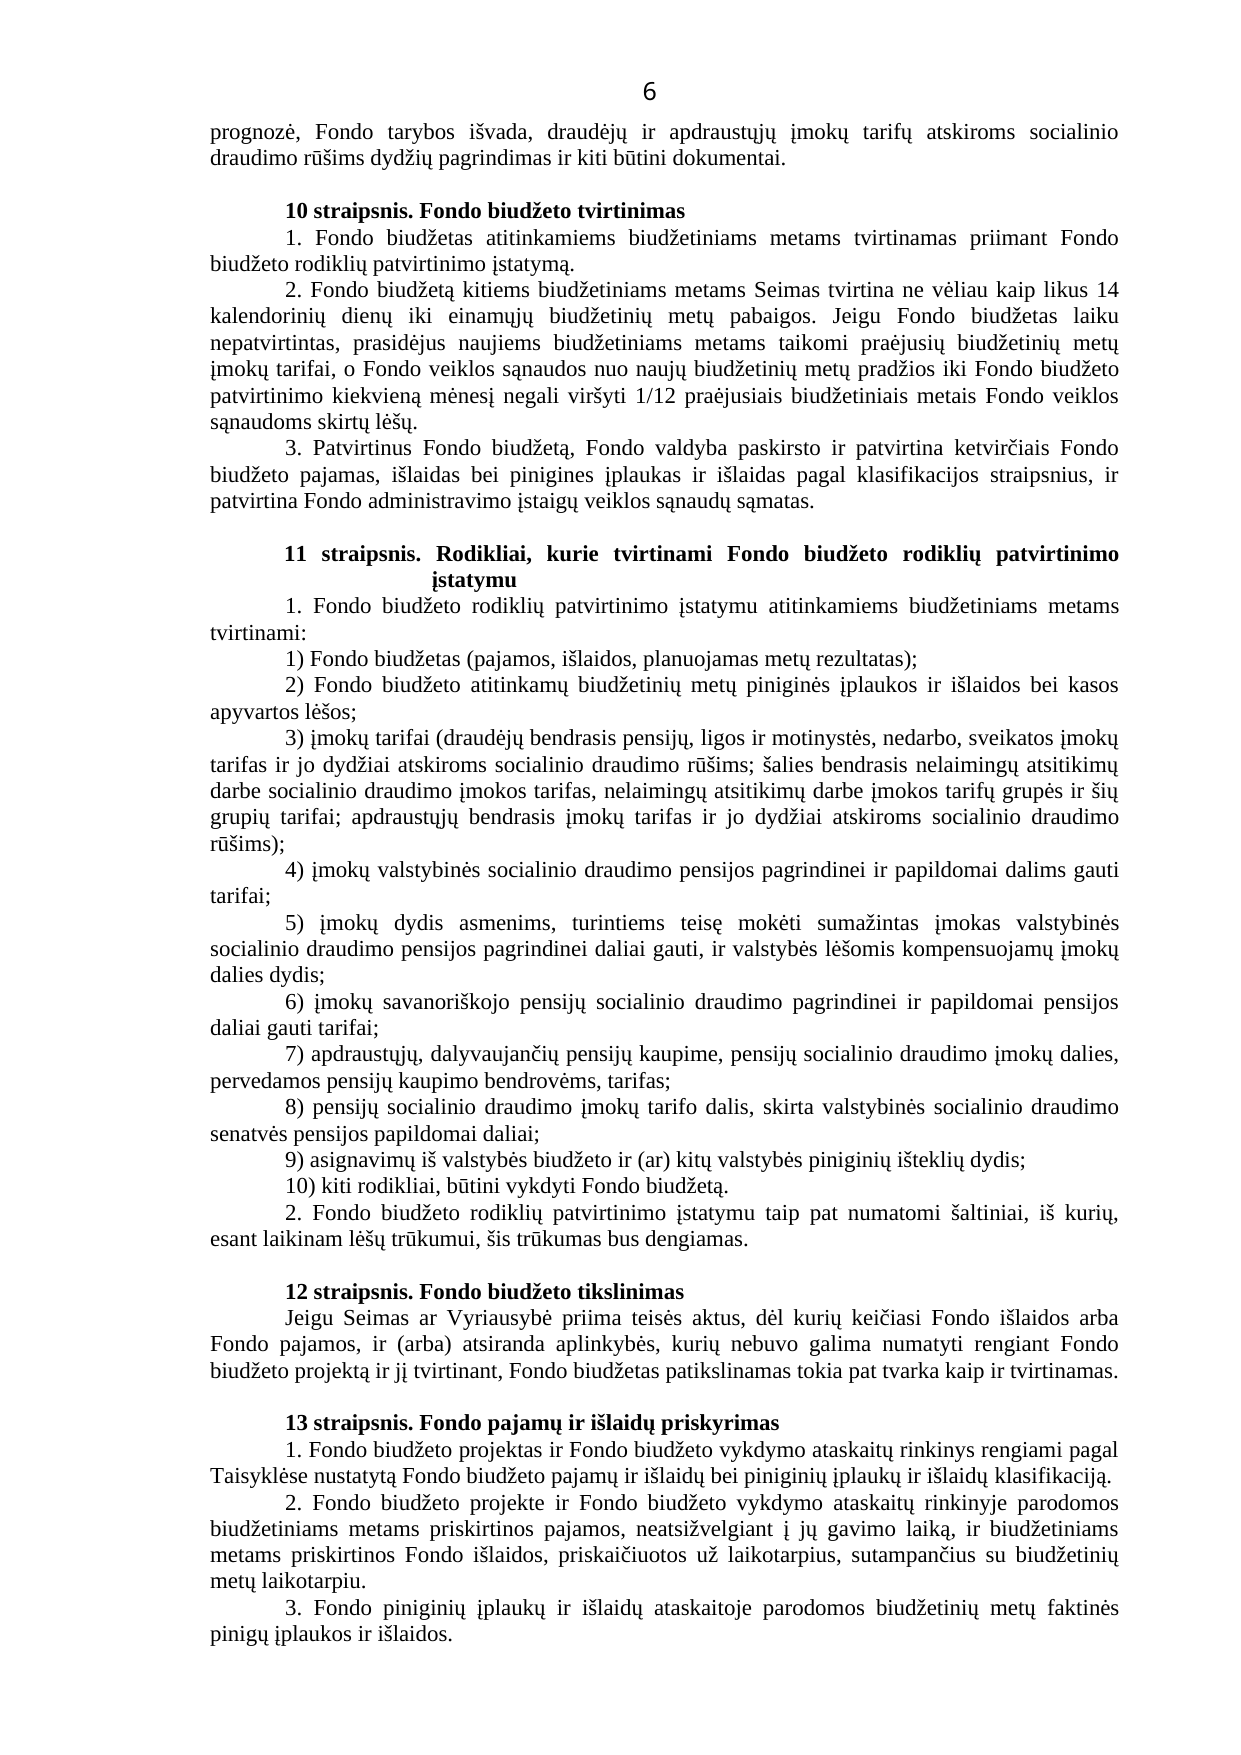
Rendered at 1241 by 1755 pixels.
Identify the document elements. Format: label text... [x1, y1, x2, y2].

text 5) įmokų dydis asmenims, turintiems teisę mokėti sumažintas įmokas valstybinės socialinio draudimo pensijos pagrindinei daliai gauti, ir valstybės lėšomis kompensuojamų įmokų dalies dydis; [210, 909, 1120, 988]
text 6) įmokų savanoriškojo pensijų socialinio draudimo pagrindinei ir papildomai pensijos daliai gauti tarifai; [210, 988, 1120, 1041]
text 3) įmokų tarifai (draudėjų bendrasis pensijų, ligos ir motinystės, nedarbo, sveikatos įmokų tarifas ir jo dydžiai atskiroms socialinio draudimo rūšims; šalies bendrasis nelaimingų atsitikimų darbe socialinio draudimo įmokos tarifas, nelaimingų atsitikimų darbe įmokos tarifų grupės ir šių grupių tarifai; apdraustųjų bendrasis įmokų tarifas ir jo dydžiai atskiroms socialinio draudimo rūšims); [210, 724, 1120, 856]
text 7) apdraustųjų, dalyvaujančių pensijų kaupime, pensijų socialinio draudimo įmokų dalies, pervedamos pensijų kaupimo bendrovėms, tarifas; [210, 1041, 1120, 1093]
text 1. Fondo biudžetas atitinkamiems biudžetiniams metams tvirtinamas priimant Fondo biudžeto rodiklių patvirtinimo įstatymą. [210, 223, 1120, 276]
text prognozė, Fondo tarybos išvada, draudėjų ir apdraustųjų įmokų tarifų atskiroms socialinio draudimo rūšims dydžių pagrindimas ir kiti būtini dokumentai. [210, 118, 1120, 171]
text 4) įmokų valstybinės socialinio draudimo pensijos pagrindinei ir papildomai dalims gauti tarifai; [210, 856, 1120, 909]
text 1) Fondo biudžetas (pajamos, išlaidos, planuojamas metų rezultatas); [210, 645, 1120, 672]
text 8) pensijų socialinio draudimo įmokų tarifo dalis, skirta valstybinės socialinio draudimo senatvės pensijos papildomai daliai; [210, 1093, 1120, 1146]
text 1. Fondo biudžeto projektas ir Fondo biudžeto vykdymo ataskaitų rinkinys rengiami pagal Taisyklėse nustatytą Fondo biudžeto pajamų ir išlaidų bei piniginių įplaukų ir išlaidų klasifikaciją. [210, 1436, 1120, 1488]
text 13 straipsnis. Fondo pajamų ir išlaidų priskyrimas [210, 1409, 1120, 1436]
text 2. Fondo biudžetą kitiems biudžetiniams metams Seimas tvirtina ne vėliau kaip likus 14 kalendorinių dienų iki einamųjų biudžetinių metų pabaigos. Jeigu Fondo biudžetas laiku nepatvirtintas, prasidėjus naujiems biudžetiniams metams taikomi praėjusių biudžetinių metų įmokų tarifai, o Fondo veiklos sąnaudos nuo naujų biudžetinių metų pradžios iki Fondo biudžeto patvirtinimo kiekvieną mėnesį negali viršyti 1/12 praėjusiais biudžetiniais metais Fondo veiklos sąnaudoms skirtų lėšų. [210, 276, 1120, 434]
text 3. Fondo piniginių įplaukų ir išlaidų ataskaitoje parodomos biudžetinių metų faktinės pinigų įplaukos ir išlaidos. [210, 1594, 1120, 1647]
text 10 straipsnis. Fondo biudžeto tvirtinimas [210, 197, 1120, 223]
text Jeigu Seimas ar Vyriausybė priima teisės aktus, dėl kurių keičiasi Fondo išlaidos arba Fondo pajamos, ir (arba) atsiranda aplinkybės, kurių nebuvo galima numatyti rengiant Fondo biudžeto projektą ir jį tvirtinant, Fondo biudžetas patikslinamas tokia pat tvarka kaip ir tvirtinamas. [210, 1304, 1120, 1383]
text 12 straipsnis. Fondo biudžeto tikslinimas [210, 1278, 1120, 1304]
text 2. Fondo biudžeto rodiklių patvirtinimo įstatymu taip pat numatomi šaltiniai, iš kurių, esant laikinam lėšų trūkumui, šis trūkumas bus dengiamas. [210, 1199, 1120, 1251]
text 9) asignavimų iš valstybės biudžeto ir (ar) kitų valstybės piniginių išteklių dydis; [210, 1146, 1120, 1172]
text 2. Fondo biudžeto projekte ir Fondo biudžeto vykdymo ataskaitų rinkinyje parodomos biudžetiniams metams priskirtinos pajamos, neatsižvelgiant į jų gavimo laiką, ir biudžetiniams metams priskirtinos Fondo išlaidos, priskaičiuotos už laikotarpius, sutampančius su biudžetinių metų laikotarpiu. [210, 1488, 1120, 1594]
text 11 straipsnis. Rodikliai, kurie tvirtinami Fondo biudžeto rodiklių patvirtinimo įstatymu [284, 540, 1120, 592]
text 2) Fondo biudžeto atitinkamų biudžetinių metų piniginės įplaukos ir išlaidos bei kasos apyvartos lėšos; [210, 672, 1120, 724]
text 1. Fondo biudžeto rodiklių patvirtinimo įstatymu atitinkamiems biudžetiniams metams tvirtinami: [210, 592, 1120, 645]
text 10) kiti rodikliai, būtini vykdyti Fondo biudžetą. [210, 1172, 1120, 1199]
text 3. Patvirtinus Fondo biudžetą, Fondo valdyba paskirsto ir patvirtina ketvirčiais Fondo biudžeto pajamas, išlaidas bei pinigines įplaukas ir išlaidas pagal klasifikacijos straipsnius, ir patvirtina Fondo administravimo įstaigų veiklos sąnaudų sąmatas. [210, 434, 1120, 513]
